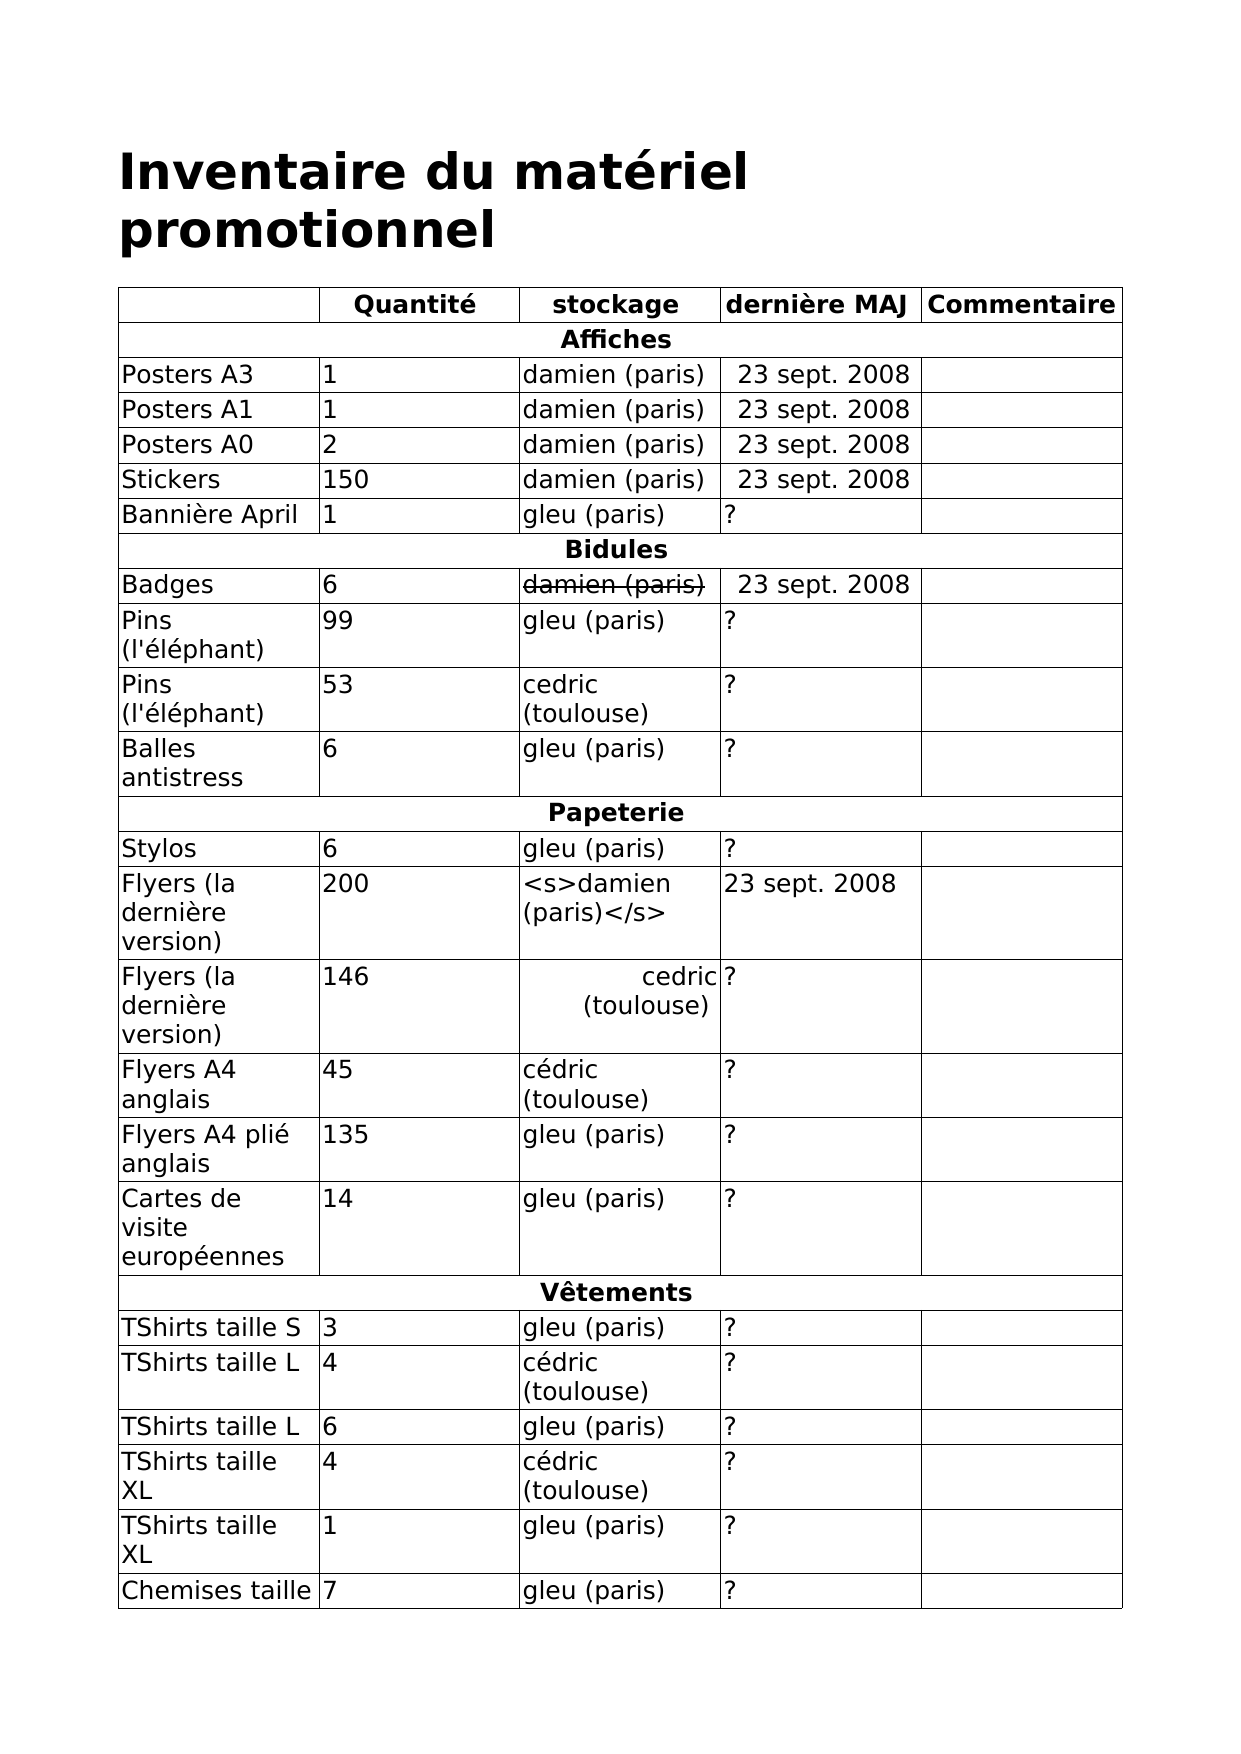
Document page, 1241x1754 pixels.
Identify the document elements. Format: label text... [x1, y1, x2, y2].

table_cell Stickers [119, 464, 319, 497]
table_header [119, 288, 319, 322]
table_cell [922, 1118, 1122, 1181]
table_cell Flyers A4 anglais [119, 1054, 319, 1117]
table_cell [922, 1445, 1122, 1508]
table_cell ? [721, 832, 921, 866]
table_cell 6 [320, 832, 519, 866]
table_cell 99 [320, 604, 519, 667]
table_cell <s>damien (paris)</s> [520, 867, 720, 959]
table_cell Flyers A4 plié anglais [119, 1118, 319, 1181]
table_cell 23 sept. 2008 [721, 867, 921, 959]
table_cell Posters A3 [119, 358, 319, 392]
table_cell ? [721, 1054, 921, 1117]
table_cell Pins (l'éléphant) [119, 604, 319, 667]
table_cell ? [721, 1510, 921, 1573]
table_cell ? [721, 499, 921, 533]
table_cell Badges [119, 569, 319, 603]
table_cell damien (paris) [520, 464, 720, 497]
table_cell [922, 832, 1122, 866]
table_cell 6 [320, 569, 519, 603]
table_cell gleu (paris) [520, 832, 720, 866]
table_cell damien (paris) [520, 428, 720, 462]
table_cell [922, 867, 1122, 959]
table_header Commentaire [922, 288, 1122, 322]
table_cell [922, 1410, 1122, 1444]
table_cell 7 [320, 1574, 519, 1608]
table_cell Flyers (la dernière version) [119, 867, 319, 959]
table_cell [922, 960, 1122, 1053]
table_cell cédric (toulouse) [520, 1445, 720, 1508]
table_cell 1 [320, 1510, 519, 1573]
table_cell [922, 1510, 1122, 1573]
table_cell TShirts taille L [119, 1410, 319, 1444]
table_cell 3 [320, 1311, 519, 1345]
table_cell 4 [320, 1445, 519, 1508]
table_cell [922, 668, 1122, 731]
table_cell ? [721, 1118, 921, 1181]
table_cell 23 sept. 2008 [721, 569, 921, 603]
table_cell ? [721, 732, 921, 796]
table_cell 2 [320, 428, 519, 462]
table_cell [922, 1346, 1122, 1409]
table_cell Balles antistress [119, 732, 319, 796]
table_cell 1 [320, 358, 519, 392]
subtitle Inventaire du matériel promotionnel [118, 143, 1122, 259]
table_cell 6 [320, 1410, 519, 1444]
table_cell [922, 1182, 1122, 1275]
table_cell Vêtements [119, 1276, 1122, 1310]
table_cell Posters A1 [119, 393, 319, 427]
table_cell [922, 393, 1122, 427]
table_cell cédric (toulouse) [520, 1346, 720, 1409]
table_cell damien (paris) [520, 358, 720, 392]
table_cell Bidules [119, 534, 1122, 568]
table_cell 4 [320, 1346, 519, 1409]
table_cell Flyers (la dernière version) [119, 960, 319, 1053]
table_header dernière MAJ [721, 288, 921, 322]
table_cell ? [721, 668, 921, 731]
table_cell TShirts taille L [119, 1346, 319, 1409]
table_cell 23 sept. 2008 [721, 428, 921, 462]
table_cell 146 [320, 960, 519, 1053]
table_cell gleu (paris) [520, 1574, 720, 1608]
table_cell cedric (toulouse) [520, 960, 720, 1053]
table_cell cédric (toulouse) [520, 1054, 720, 1117]
table_cell Pins (l'éléphant) [119, 668, 319, 731]
table_cell [922, 732, 1122, 796]
table_cell [922, 569, 1122, 603]
table_cell ? [721, 1311, 921, 1345]
table_cell [922, 428, 1122, 462]
table_cell Bannière April [119, 499, 319, 533]
table_cell 1 [320, 393, 519, 427]
table_cell gleu (paris) [520, 1182, 720, 1275]
table_cell damien (paris) [520, 569, 720, 603]
table_cell TShirts taille XL [119, 1445, 319, 1508]
table_cell ? [721, 960, 921, 1053]
table_cell TShirts taille XL [119, 1510, 319, 1573]
table_cell damien (paris) [520, 393, 720, 427]
table_cell 150 [320, 464, 519, 497]
table_cell cedric (toulouse) [520, 668, 720, 731]
table_cell ? [721, 1410, 921, 1444]
table_cell ? [721, 1574, 921, 1608]
table_cell 135 [320, 1118, 519, 1181]
table_cell 23 sept. 2008 [721, 464, 921, 497]
table_cell ? [721, 1182, 921, 1275]
table_cell 45 [320, 1054, 519, 1117]
table_cell [922, 1574, 1122, 1608]
table_cell 14 [320, 1182, 519, 1275]
table_cell [922, 499, 1122, 533]
table_cell gleu (paris) [520, 1311, 720, 1345]
table_cell Chemises taille [119, 1574, 319, 1608]
table_cell 23 sept. 2008 [721, 358, 921, 392]
table_cell gleu (paris) [520, 1118, 720, 1181]
table_cell Cartes de visite européennes [119, 1182, 319, 1275]
table_cell [922, 1311, 1122, 1345]
table_cell ? [721, 1346, 921, 1409]
table_header Quantité [320, 288, 519, 322]
table_cell 1 [320, 499, 519, 533]
table_cell ? [721, 604, 921, 667]
table_cell 23 sept. 2008 [721, 393, 921, 427]
table_cell [922, 604, 1122, 667]
table_cell Papeterie [119, 797, 1122, 831]
table_cell ? [721, 1445, 921, 1508]
table_cell 6 [320, 732, 519, 796]
table_cell 53 [320, 668, 519, 731]
table_cell Posters A0 [119, 428, 319, 462]
table_cell TShirts taille S [119, 1311, 319, 1345]
table_cell Affiches [119, 323, 1122, 357]
table_cell [922, 1054, 1122, 1117]
table_cell Stylos [119, 832, 319, 866]
table_cell gleu (paris) [520, 499, 720, 533]
table_header stockage [520, 288, 720, 322]
table_cell 200 [320, 867, 519, 959]
table_cell gleu (paris) [520, 604, 720, 667]
table_cell gleu (paris) [520, 1510, 720, 1573]
table_cell [922, 358, 1122, 392]
table_cell [922, 464, 1122, 497]
table_cell gleu (paris) [520, 732, 720, 796]
table_cell gleu (paris) [520, 1410, 720, 1444]
